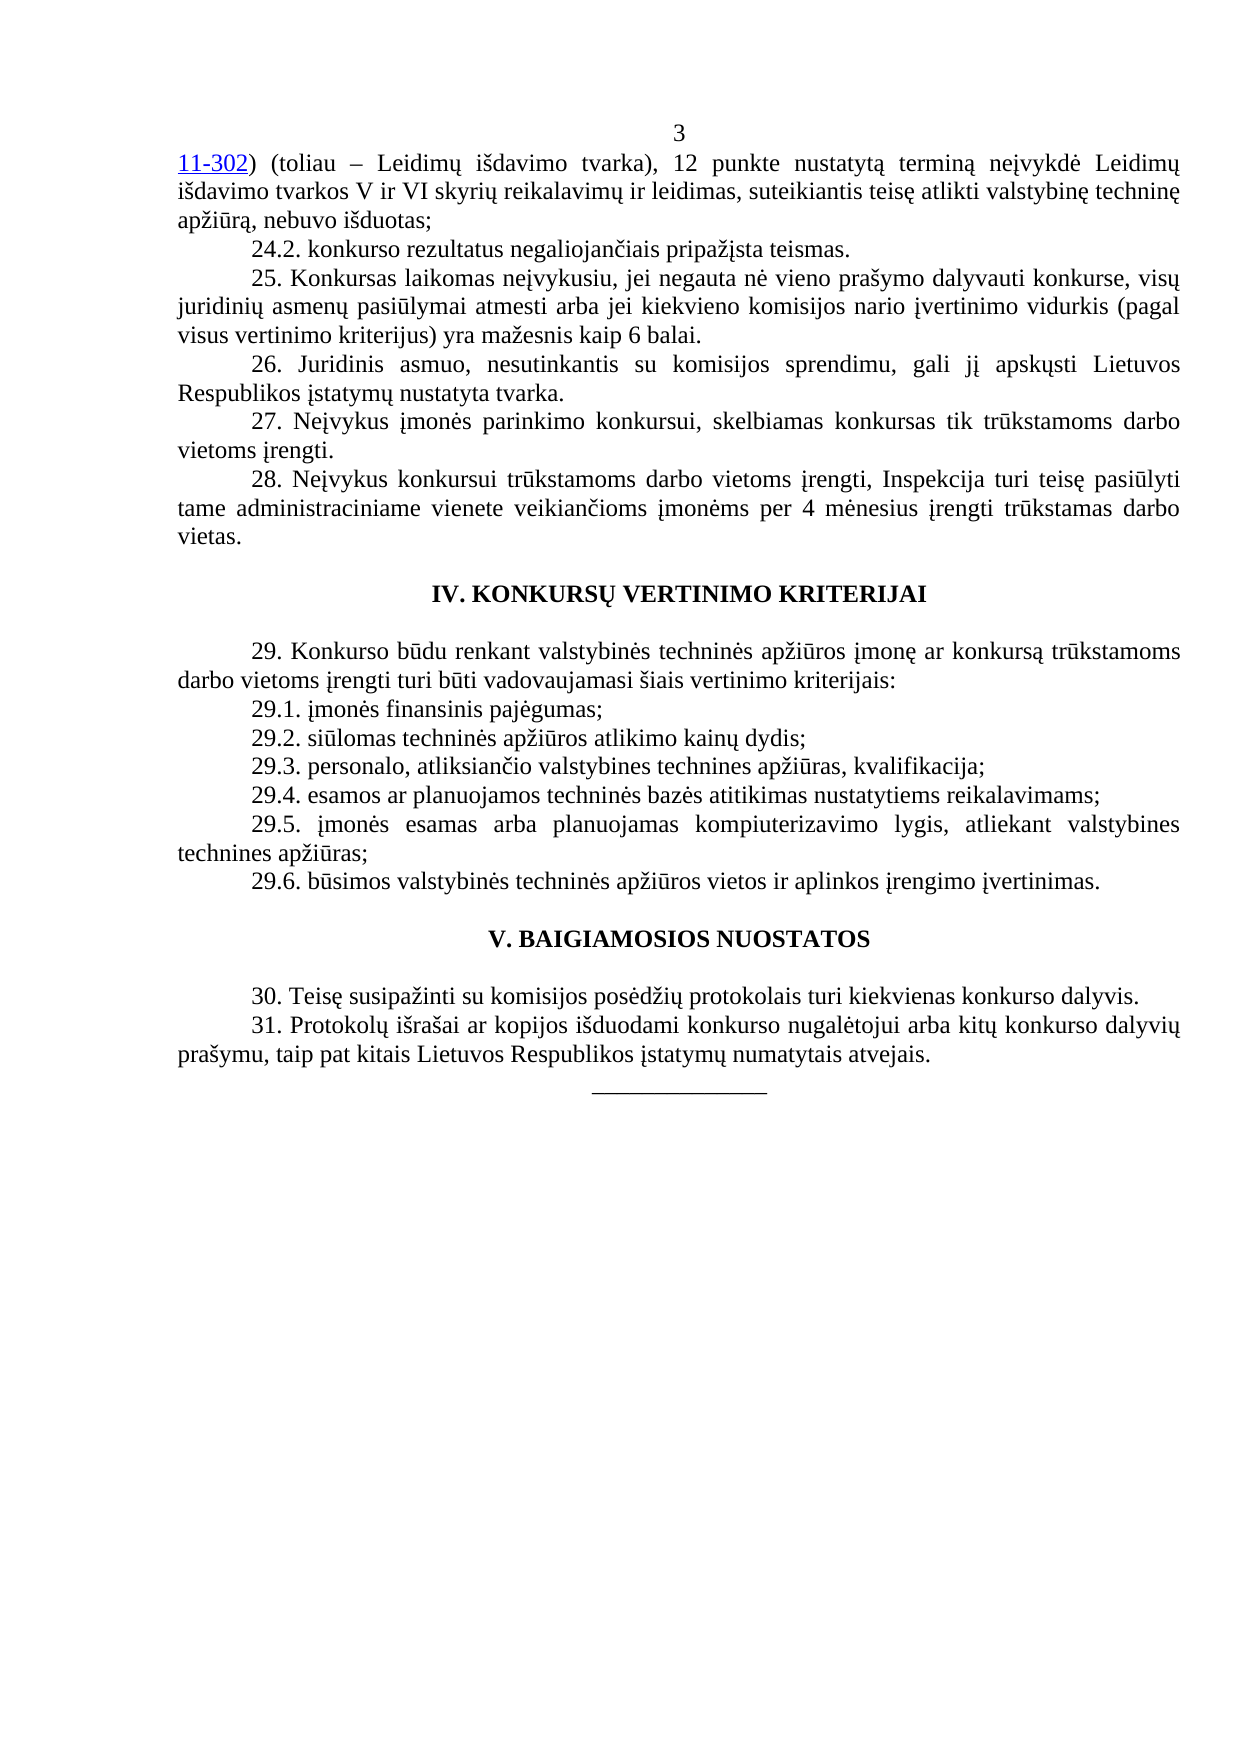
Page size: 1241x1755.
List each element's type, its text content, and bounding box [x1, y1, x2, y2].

text V. BAIGIAMOSIOS NUOSTATOS [177, 924, 1181, 953]
text 29. Konkurso būdu renkant valstybinės techninės apžiūros įmonę ar konkursą trūkstamoms darbo vietoms įrengti turi būti vadovaujamasi šiais vertinimo kriterijais: [177, 636, 1181, 694]
text 30. Teisę susipažinti su komisijos posėdžių protokolais turi kiekvienas konkurso dalyvis. [177, 981, 1181, 1010]
text 31. Protokolų išrašai ar kopijos išduodami konkurso nugalėtojui arba kitų konkurso dalyvių prašymu, taip pat kitais Lietuvos Respublikos įstatymų numatytais atvejais. [177, 1010, 1181, 1068]
text 28. Neįvykus konkursui trūkstamoms darbo vietoms įrengti, Inspekcija turi teisę pasiūlyti tame administraciniame vienete veikiančioms įmonėms per 4 mėnesius įrengti trūkstamas darbo vietas. [177, 464, 1181, 550]
text 29.6. būsimos valstybinės techninės apžiūros vietos ir aplinkos įrengimo įvertinimas. [177, 866, 1181, 895]
text 26. Juridinis asmuo, nesutinkantis su komisijos sprendimu, gali jį apskųsti Lietuvos Respublikos įstatymų nustatyta tvarka. [177, 349, 1181, 406]
text 24.2. konkurso rezultatus negaliojančiais pripažįsta teismas. [177, 234, 1181, 263]
text 29.5. įmonės esamas arba planuojamas kompiuterizavimo lygis, atliekant valstybines technines apžiūras; [177, 809, 1181, 866]
text 27. Neįvykus įmonės parinkimo konkursui, skelbiamas konkursas tik trūkstamoms darbo vietoms įrengti. [177, 406, 1181, 464]
text 29.1. įmonės finansinis pajėgumas; [177, 694, 1181, 723]
text ______________ [177, 1068, 1181, 1096]
text 11-302) (toliau – Leidimų išdavimo tvarka), 12 punkte nustatytą terminą neįvykdė Leidimų išdavimo tvarkos V ir VI skyrių reikalavimų ir leidimas, suteikiantis teisę atlikti valstybinę techninę apžiūrą, nebuvo išduotas; [177, 148, 1181, 234]
text 29.4. esamos ar planuojamos techninės bazės atitikimas nustatytiems reikalavimams; [177, 780, 1181, 809]
text 29.3. personalo, atliksiančio valstybines technines apžiūras, kvalifikacija; [177, 751, 1181, 780]
text 29.2. siūlomas techninės apžiūros atlikimo kainų dydis; [177, 723, 1181, 751]
text IV. KONKURSŲ VERTINIMO KRITERIJAI [177, 579, 1181, 608]
text 25. Konkursas laikomas neįvykusiu, jei negauta nė vieno prašymo dalyvauti konkurse, visų juridinių asmenų pasiūlymai atmesti arba jei kiekvieno komisijos nario įvertinimo vidurkis (pagal visus vertinimo kriterijus) yra mažesnis kaip 6 balai. [177, 263, 1181, 349]
